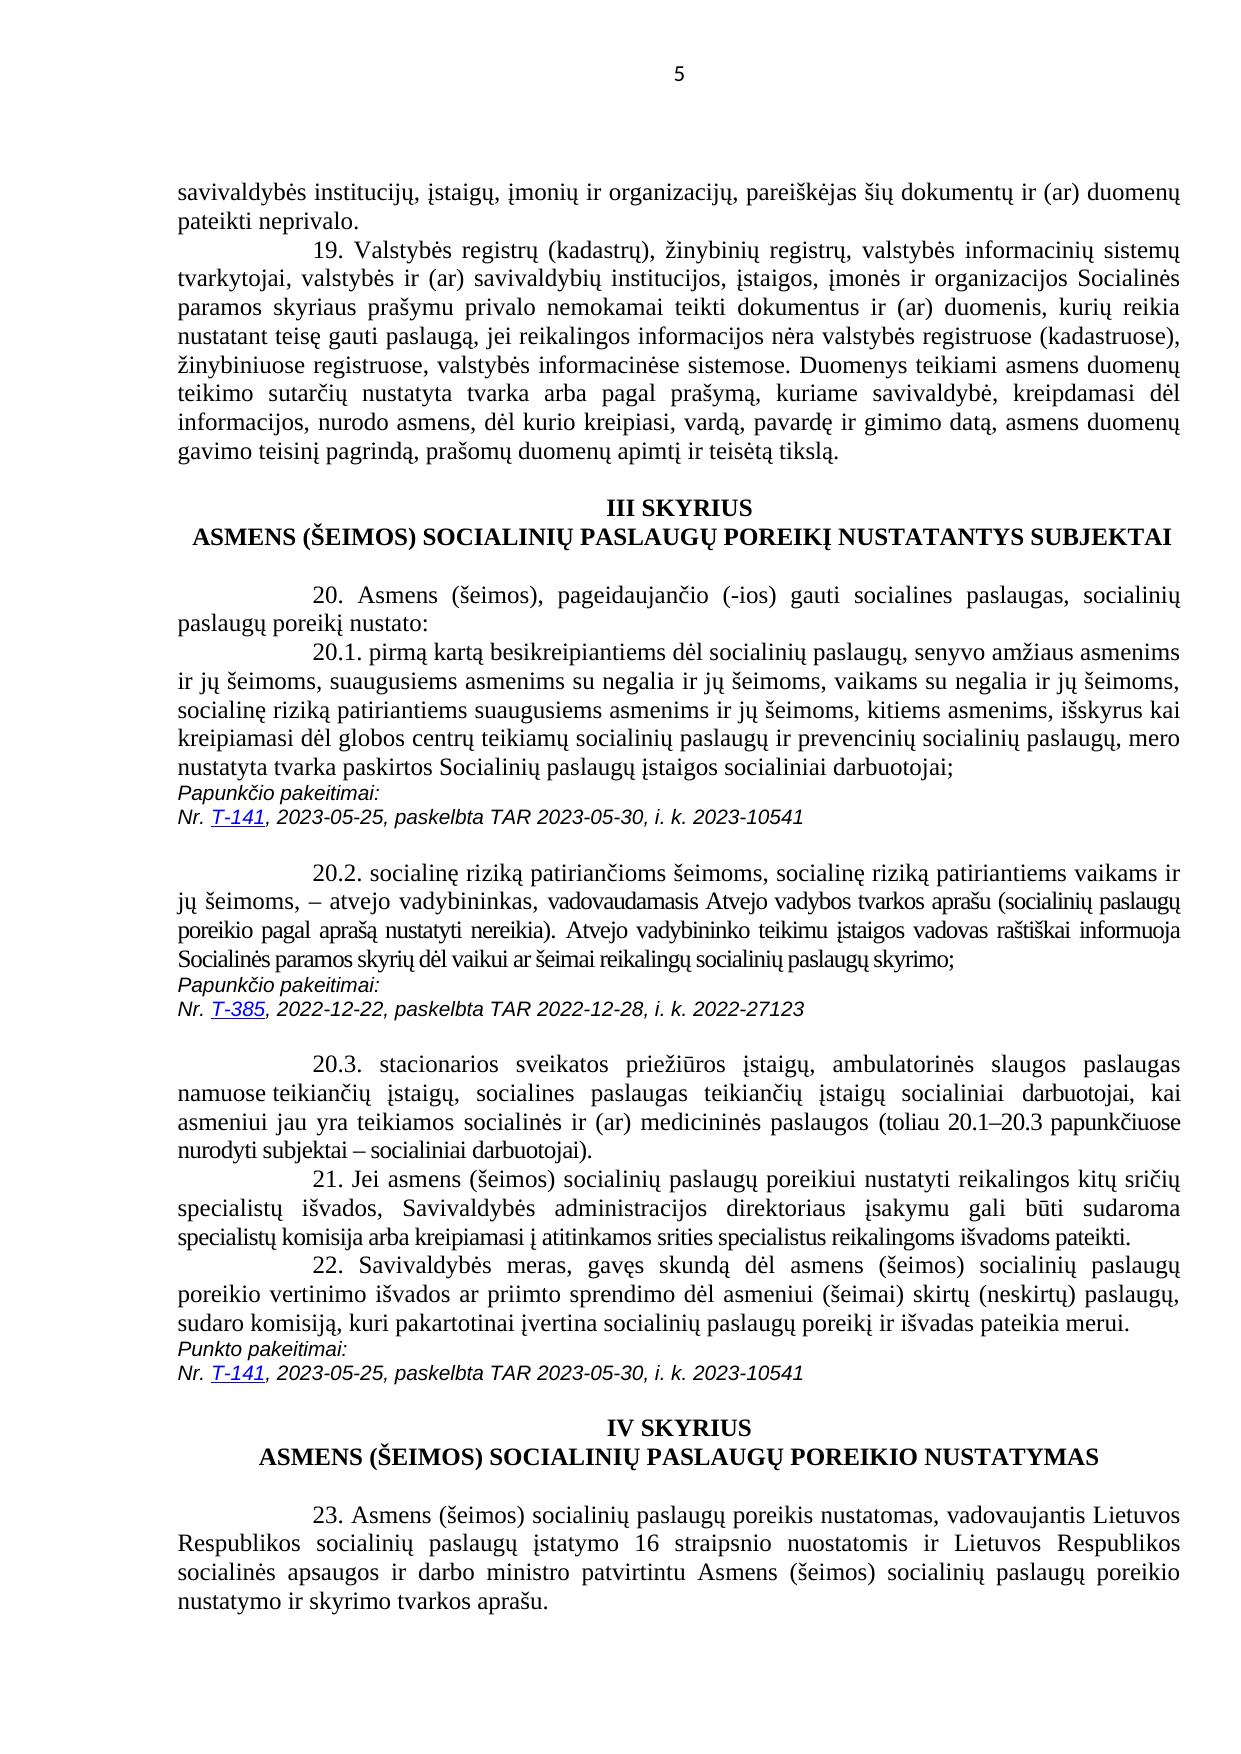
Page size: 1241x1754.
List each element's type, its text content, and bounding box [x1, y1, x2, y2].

text 20. Asmens (šeimos), pageidaujančio (-ios) gauti socialines paslaugas, socialinių paslaugų poreikį nustato: [177, 580, 1181, 637]
text 20.3. stacionarios sveikatos priežiūros įstaigų, ambulatorinės slaugos paslaugas namuose teikiančių įstaigų, socialines paslaugas teikiančių įstaigų socialiniai darbuotojai, kai asmeniui jau yra teikiamos socialinės ir (ar) medicininės paslaugos (toliau 20.1–20.3 papunkčiuose nurodyti subjektai – socialiniai darbuotojai). [177, 1049, 1181, 1164]
text 20.2. socialinę riziką patiriančioms šeimoms, socialinę riziką patiriantiems vaikams ir jų šeimoms, – atvejo vadybininkas, vadovaudamasis Atvejo vadybos tvarkos aprašu (socialinių paslaugų poreikio pagal aprašą nustatyti nereikia). Atvejo vadybininko teikimu įstaigos vadovas raštiškai informuoja Socialinės paramos skyrių dėl vaikui ar šeimai reikalingų socialinių paslaugų skyrimo; [177, 858, 1181, 973]
text Nr. T-141, 2023-05-25, paskelbta TAR 2023-05-30, i. k. 2023-10541 [177, 1361, 1181, 1385]
text IV SKYRIUS [177, 1413, 1181, 1442]
text Nr. T-385, 2022-12-22, paskelbta TAR 2022-12-28, i. k. 2022-27123 [177, 997, 1181, 1021]
text Nr. T-141, 2023-05-25, paskelbta TAR 2023-05-30, i. k. 2023-10541 [177, 805, 1181, 829]
text 22. Savivaldybės meras, gavęs skundą dėl asmens (šeimos) socialinių paslaugų poreikio vertinimo išvados ar priimto sprendimo dėl asmeniui (šeimai) skirtų (neskirtų) paslaugų, sudaro komisiją, kuri pakartotinai įvertina socialinių paslaugų poreikį ir išvadas pateikia merui. [177, 1251, 1181, 1337]
text 19. Valstybės registrų (kadastrų), žinybinių registrų, valstybės informacinių sistemų tvarkytojai, valstybės ir (ar) savivaldybių institucijos, įstaigos, įmonės ir organizacijos Socialinės paramos skyriaus prašymu privalo nemokamai teikti dokumentus ir (ar) duomenis, kurių reikia nustatant teisę gauti paslaugą, jei reikalingos informacijos nėra valstybės registruose (kadastruose), žinybiniuose registruose, valstybės informacinėse sistemose. Duomenys teikiami asmens duomenų teikimo sutarčių nustatyta tvarka arba pagal prašymą, kuriame savivaldybė, kreipdamasi dėl informacijos, nurodo asmens, dėl kurio kreipiasi, vardą, pavardę ir gimimo datą, asmens duomenų gavimo teisinį pagrindą, prašomų duomenų apimtį ir teisėtą tikslą. [177, 235, 1181, 465]
text 20.1. pirmą kartą besikreipiantiems dėl socialinių paslaugų, senyvo amžiaus asmenims ir jų šeimoms, suaugusiems asmenims su negalia ir jų šeimoms, vaikams su negalia ir jų šeimoms, socialinę riziką patiriantiems suaugusiems asmenims ir jų šeimoms, kitiems asmenims, išskyrus kai kreipiamasi dėl globos centrų teikiamų socialinių paslaugų ir prevencinių socialinių paslaugų, mero nustatyta tvarka paskirtos Socialinių paslaugų įstaigos socialiniai darbuotojai; [177, 637, 1181, 781]
text 23. Asmens (šeimos) socialinių paslaugų poreikis nustatomas, vadovaujantis Lietuvos Respublikos socialinių paslaugų įstatymo 16 straipsnio nuostatomis ir Lietuvos Respublikos socialinės apsaugos ir darbo ministro patvirtintu Asmens (šeimos) socialinių paslaugų poreikio nustatymo ir skyrimo tvarkos aprašu. [177, 1500, 1181, 1615]
text Punkto pakeitimai: [177, 1337, 1181, 1361]
text III SKYRIUS [177, 493, 1181, 522]
text ASMENS (ŠEIMOS) SOCIALINIŲ PASLAUGŲ POREIKĮ NUSTATANTYS SUBJEKTAI [177, 522, 1181, 551]
text savivaldybės institucijų, įstaigų, įmonių ir organizacijų, pareiškėjas šių dokumentų ir (ar) duomenų pateikti neprivalo. [177, 177, 1181, 235]
text 21. Jei asmens (šeimos) socialinių paslaugų poreikiui nustatyti reikalingos kitų sričių specialistų išvados, Savivaldybės administracijos direktoriaus įsakymu gali būti sudaroma specialistų komisija arba kreipiamasi į atitinkamos srities specialistus reikalingoms išvadoms pateikti. [177, 1164, 1181, 1251]
text Papunkčio pakeitimai: [177, 781, 1181, 805]
text ASMENS (ŠEIMOS) SOCIALINIŲ PASLAUGŲ POREIKIO NUSTATYMAS [177, 1442, 1181, 1471]
text Papunkčio pakeitimai: [177, 973, 1181, 997]
